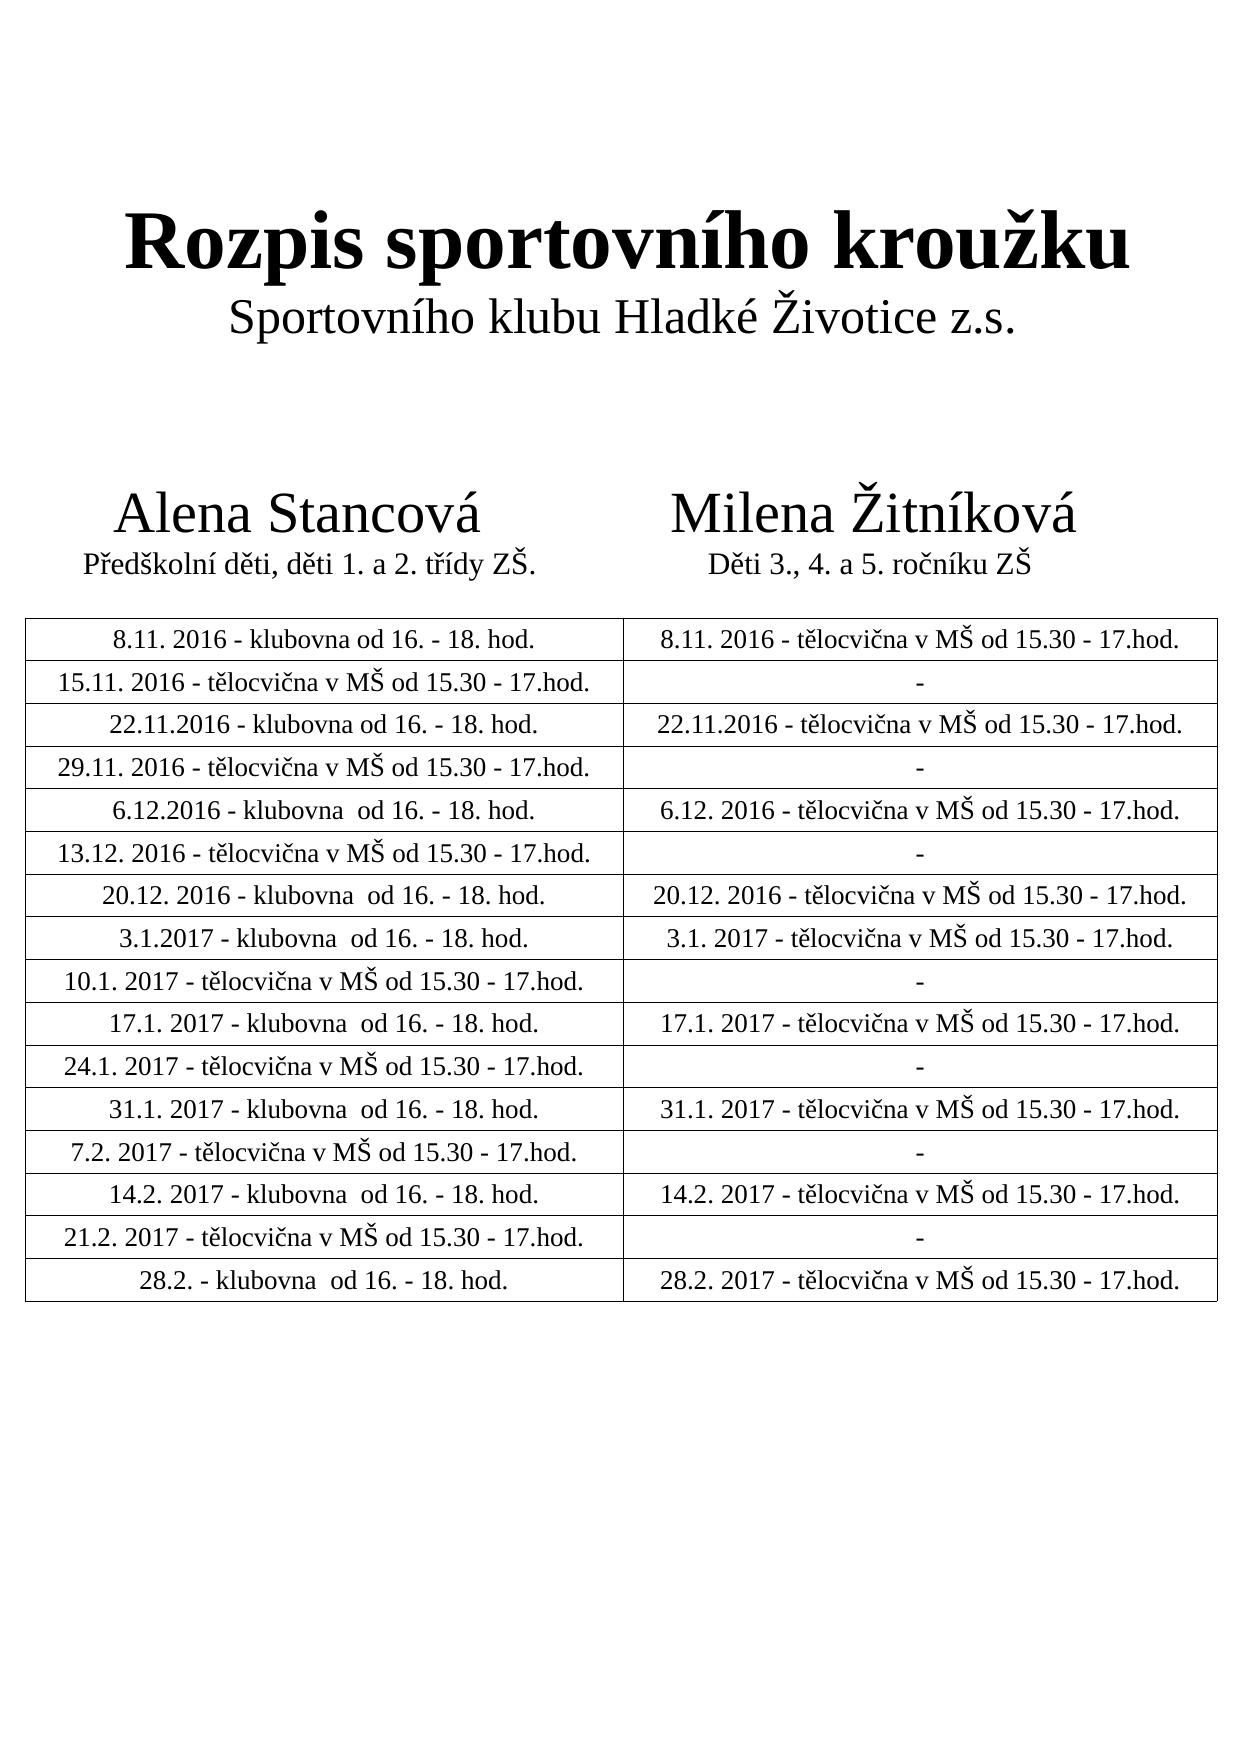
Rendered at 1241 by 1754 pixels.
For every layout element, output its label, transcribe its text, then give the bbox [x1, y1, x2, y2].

table_cell 14.2. 2017 - klubovna od 16. - 18. hod. [26, 1174, 623, 1215]
table_cell 31.1. 2017 - tělocvična v MŠ od 15.30 - 17.hod. [624, 1088, 1217, 1130]
text Předškolní děti, děti 1. a 2. třídy ZŠ. Děti 3., 4. a 5. ročníku ZŠ [44, 546, 1202, 581]
table_cell 6.12. 2016 - tělocvična v MŠ od 15.30 - 17.hod. [624, 789, 1217, 831]
table_cell - [624, 747, 1217, 788]
table_cell 3.1.2017 - klubovna od 16. - 18. hod. [26, 917, 623, 959]
table_cell 7.2. 2017 - tělocvična v MŠ od 15.30 - 17.hod. [26, 1131, 623, 1173]
table_cell 28.2. - klubovna od 16. - 18. hod. [26, 1259, 623, 1301]
text Rozpis sportovního kroužku [44, 191, 1202, 287]
table_cell 3.1. 2017 - tělocvična v MŠ od 15.30 - 17.hod. [624, 917, 1217, 959]
table_cell 28.2. 2017 - tělocvična v MŠ od 15.30 - 17.hod. [624, 1259, 1217, 1301]
table_cell - [624, 1216, 1217, 1258]
table_header 8.11. 2016 - klubovna od 16. - 18. hod. [26, 619, 623, 660]
table_cell 29.11. 2016 - tělocvična v MŠ od 15.30 - 17.hod. [26, 747, 623, 788]
table_cell 6.12.2016 - klubovna od 16. - 18. hod. [26, 789, 623, 831]
table_cell 20.12. 2016 - klubovna od 16. - 18. hod. [26, 875, 623, 916]
table_cell - [624, 832, 1217, 874]
table_cell - [624, 960, 1217, 1002]
table_cell 22.11.2016 - tělocvična v MŠ od 15.30 - 17.hod. [624, 704, 1217, 746]
table_cell 15.11. 2016 - tělocvična v MŠ od 15.30 - 17.hod. [26, 661, 623, 703]
table_cell 14.2. 2017 - tělocvična v MŠ od 15.30 - 17.hod. [624, 1174, 1217, 1215]
table_cell 31.1. 2017 - klubovna od 16. - 18. hod. [26, 1088, 623, 1130]
text Sportovního klubu Hladké Životice z.s. [44, 287, 1202, 344]
table_cell - [624, 1046, 1217, 1087]
table_cell - [624, 661, 1217, 703]
table_cell 24.1. 2017 - tělocvična v MŠ od 15.30 - 17.hod. [26, 1046, 623, 1087]
table_cell 20.12. 2016 - tělocvična v MŠ od 15.30 - 17.hod. [624, 875, 1217, 916]
table_cell 13.12. 2016 - tělocvična v MŠ od 15.30 - 17.hod. [26, 832, 623, 874]
text Alena Stancová Milena Žitníková [44, 478, 1202, 546]
table_cell 17.1. 2017 - tělocvična v MŠ od 15.30 - 17.hod. [624, 1003, 1217, 1044]
table_cell - [624, 1131, 1217, 1173]
table_cell 21.2. 2017 - tělocvična v MŠ od 15.30 - 17.hod. [26, 1216, 623, 1258]
table_cell 22.11.2016 - klubovna od 16. - 18. hod. [26, 704, 623, 746]
table_cell 10.1. 2017 - tělocvična v MŠ od 15.30 - 17.hod. [26, 960, 623, 1002]
table_header 8.11. 2016 - tělocvična v MŠ od 15.30 - 17.hod. [624, 619, 1217, 660]
table_cell 17.1. 2017 - klubovna od 16. - 18. hod. [26, 1003, 623, 1044]
